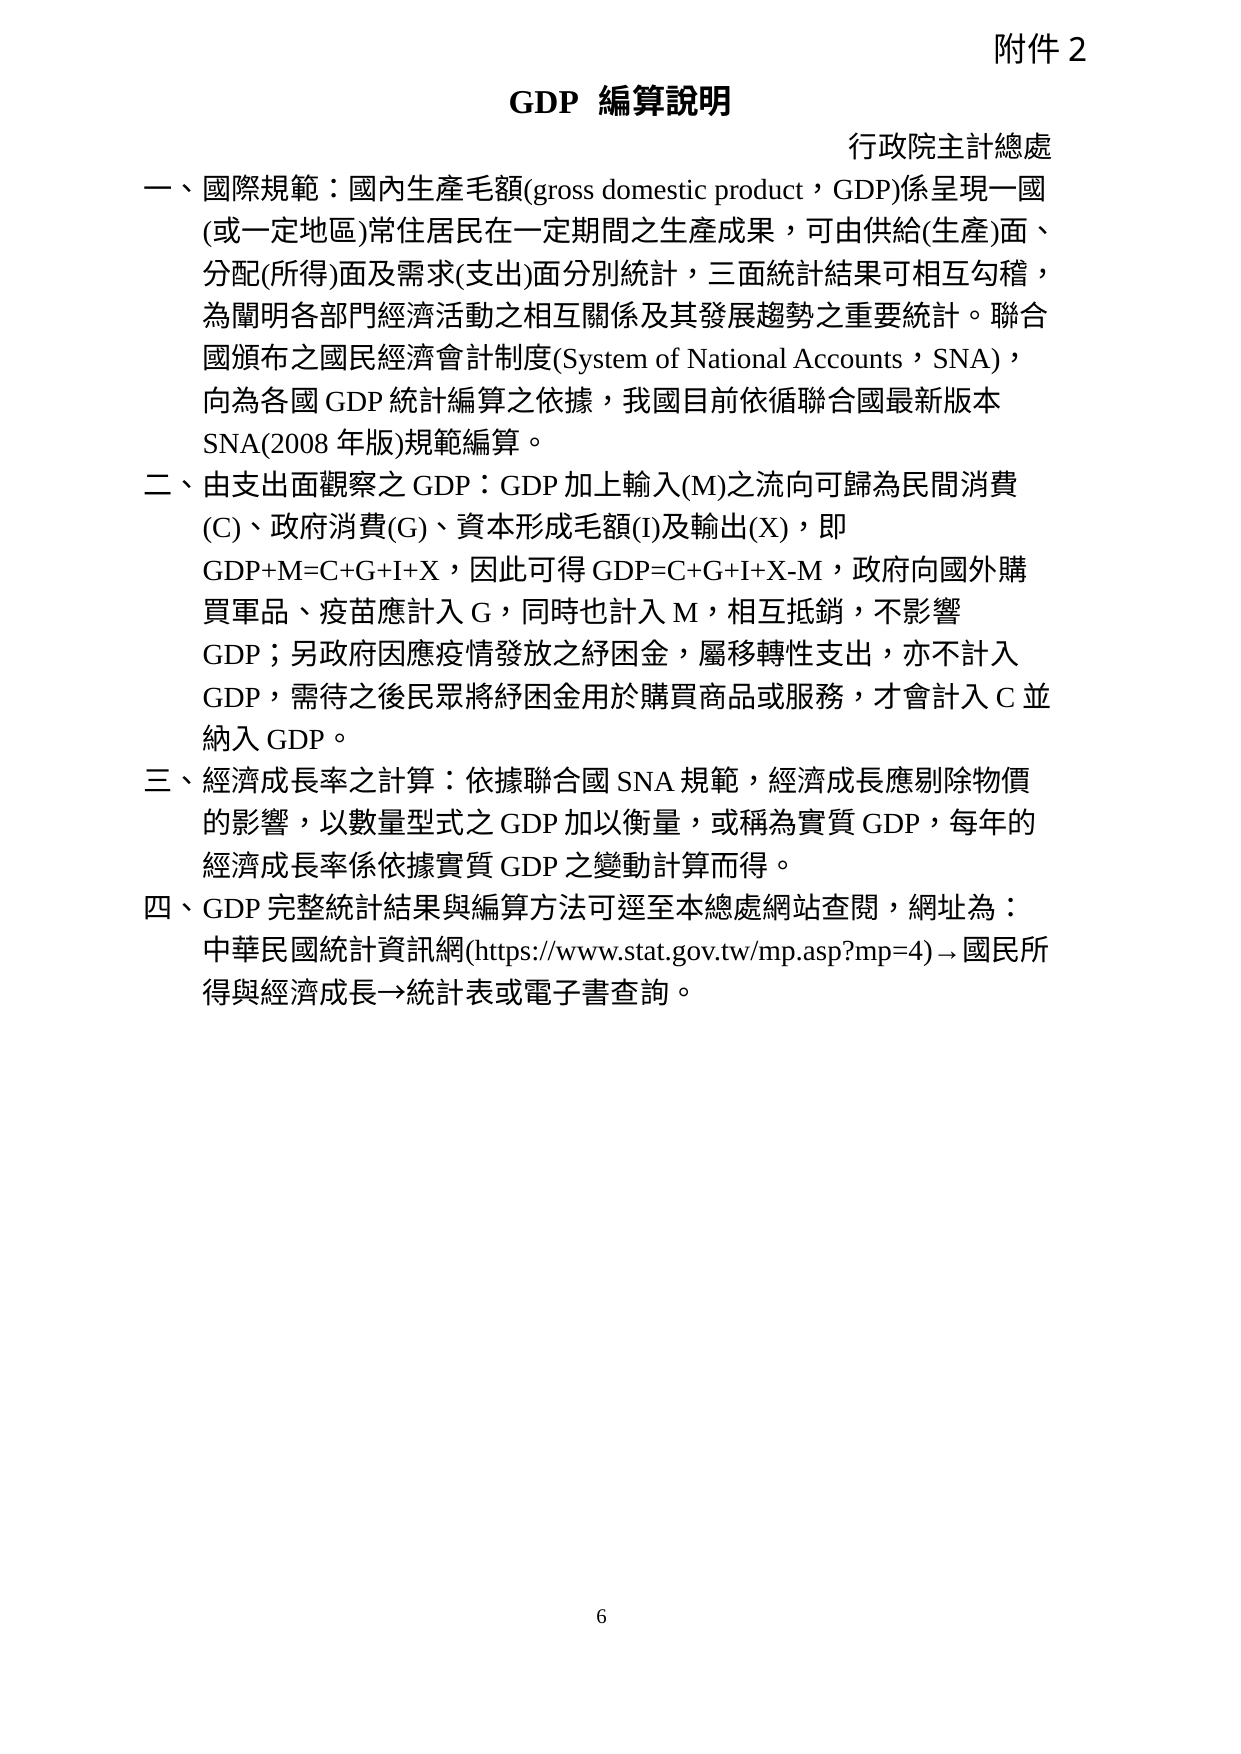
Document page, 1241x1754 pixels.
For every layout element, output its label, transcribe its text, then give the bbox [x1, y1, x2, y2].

text 行政院主計總處 [187, 123, 1053, 166]
list GDP 完整統計結果與編算方法可逕至本總處網站查閱，網址為：中華民國統計資訊網(https://www.stat.gov.tw/mp.asp?mp=4)→國民所得與經濟成長→統計表或電子書查詢。 [143, 885, 1053, 1012]
list 經濟成長率之計算：依據聯合國SNA 規範，經濟成長應剔除物價的影響，以數量型式之GDP 加以衡量，或稱為實質GDP，每年的經濟成長率係依據實質GDP 之變動計算而得。 [143, 758, 1053, 885]
text GDP 編算說明 [187, 71, 1142, 123]
text 附件2 [994, 23, 1142, 71]
list 國際規範：國內生產毛額(gross domestic product，GDP)係呈現一國(或一定地區)常住居民在一定期間之生產成果，可由供給(生產)面、分配(所得)面及需求(支出)面分別統計，三面統計結果可相互勾稽，為闡明各部門經濟活動之相互關係及其發展趨勢之重要統計。聯合國頒布之國民經濟會計制度(System of National Accounts，SNA)，向為各國GDP 統計編算之依據，我國目前依循聯合國最新版本SNA(2008 年版)規範編算。 [143, 166, 1053, 462]
list 由支出面觀察之GDP：GDP 加上輸入(M)之流向可歸為民間消費(C)、政府消費(G)、資本形成毛額(I)及輸出(X)，即GDP+M=C+G+I+X，因此可得GDP=C+G+I+X-M，政府向國外購買軍品、疫苗應計入G，同時也計入M，相互抵銷，不影響GDP；另政府因應疫情發放之紓困金，屬移轉性支出，亦不計入GDP，需待之後民眾將紓困金用於購買商品或服務，才會計入C 並納入GDP。 [143, 462, 1053, 758]
